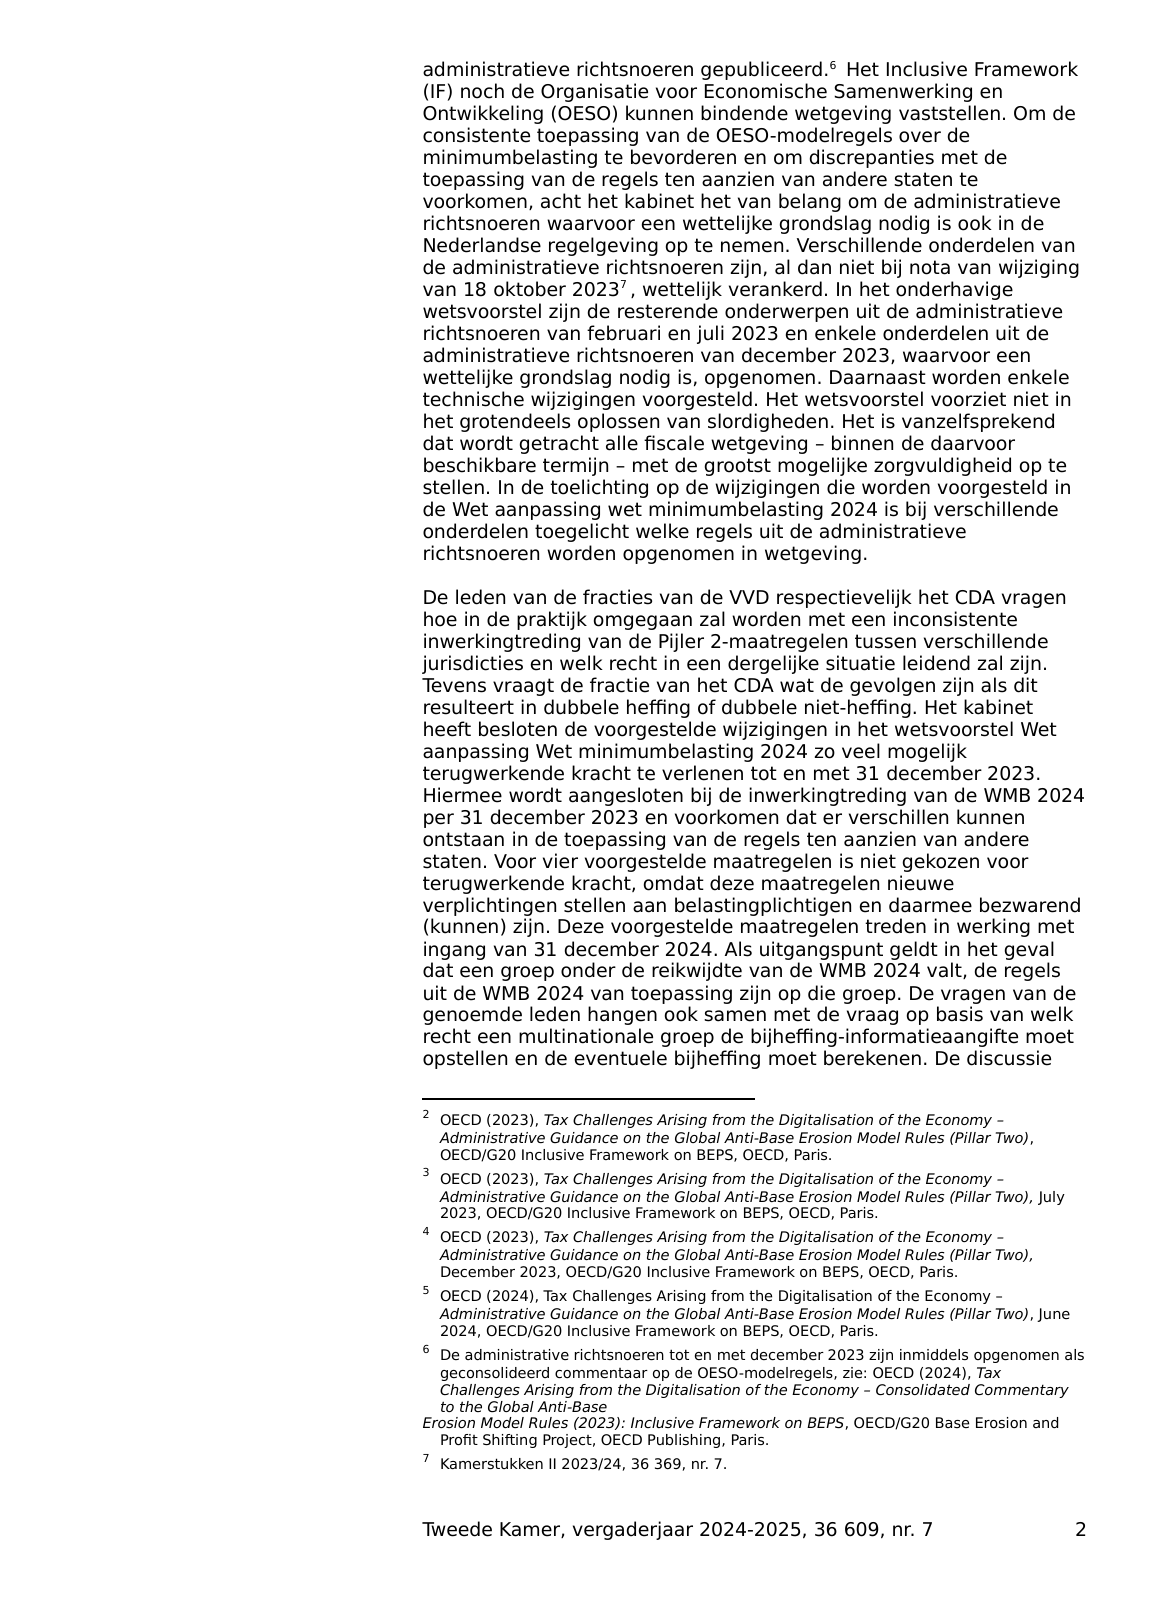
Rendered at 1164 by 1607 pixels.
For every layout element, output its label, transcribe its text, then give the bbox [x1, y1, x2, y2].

text OECD (2023), Tax Challenges Arising from the Digitalisation of the Economy – Administrative Guidance on the Global Anti-Base Erosion Model Rules (Pillar Two), July 2023, OECD/G20 Inclusive Framework on BEPS, OECD, Paris. [422, 1167, 1087, 1222]
text De leden van de fracties van de VVD respectievelijk het CDA vragen hoe in de praktijk omgegaan zal worden met een inconsistente inwerkingtreding van de Pijler 2-maatregelen tussen verschillende jurisdicties en welk recht in een dergelijke situatie leidend zal zijn. Tevens vraagt de fractie van het CDA wat de gevolgen zijn als dit resulteert in dubbele heffing of dubbele niet-heffing. Het kabinet heeft besloten de voorgestelde wijzigingen in het wetsvoorstel Wet aanpassing Wet minimumbelasting 2024 zo veel mogelijk terugwerkende kracht te verlenen tot en met 31 december 2023. Hiermee wordt aangesloten bij de inwerkingtreding van de WMB 2024 per 31 december 2023 en voorkomen dat er verschillen kunnen ontstaan in de toepassing van de regels ten aanzien van andere staten. Voor vier voorgestelde maatregelen is niet gekozen voor terugwerkende kracht, omdat deze maatregelen nieuwe verplichtingen stellen aan belastingplichtigen en daarmee bezwarend (kunnen) zijn. Deze voorgestelde maatregelen treden in werking met ingang van 31 december 2024. Als uitgangspunt geldt in het geval dat een groep onder de reikwijdte van de WMB 2024 valt, de regels uit de WMB 2024 van toepassing zijn op die groep. De vragen van de genoemde leden hangen ook samen met de vraag op basis van welk recht een multinationale groep de bijheffing-informatieaangifte moet opstellen en de eventuele bijheffing moet berekenen. De discussie [422, 587, 1087, 1070]
text OECD (2024), Tax Challenges Arising from the Digitalisation of the Economy – Administrative Guidance on the Global Anti-Base Erosion Model Rules (Pillar Two), June 2024, OECD/G20 Inclusive Framework on BEPS, OECD, Paris. [422, 1284, 1087, 1340]
text De leden van de fractie van de VVD vragen te reflecteren op het feit dat een groot aantal bepalingen in het wetsvoorstel zijn bedoeld om slordigheden in de Wet minimumbelasting 2024 (WMB 2024) op te lossen en toe te zeggen dat in de toekomst zorgvuldiger wetgeving zal worden opgesteld. Verder vragen deze leden inzichtelijk te maken welke onderdelen van de eerder gepubliceerde administratieve richtsnoeren aanleiding geven om de WMB 2024 aan te passen of aan te vullen, alsmede welke als verduidelijking gezien dienen te worden. Sinds de publicatie van de OESO-modelregels in 2021, heeft het IF in februari 2023, juli 2023, december 2023 en juni 2024 administratieve richtsnoeren gepubliceerd. Het Inclusive Framework (IF) noch de Organisatie voor Economische Samenwerking en Ontwikkeling (OESO) kunnen bindende wetgeving vaststellen. Om de consistente toepassing van de OESO-modelregels over de minimumbelasting te bevorderen en om discrepanties met de toepassing van de regels ten aanzien van andere staten te voorkomen, acht het kabinet het van belang om de administratieve richtsnoeren waarvoor een wettelijke grondslag nodig is ook in de Nederlandse regelgeving op te nemen. Verschillende onderdelen van de administratieve richtsnoeren zijn, al dan niet bij nota van wijziging van 18 oktober 2023, wettelijk verankerd. In het onderhavige wetsvoorstel zijn de resterende onderwerpen uit de administratieve richtsnoeren van februari en juli 2023 en enkele onderdelen uit de administratieve richtsnoeren van december 2023, waarvoor een wettelijke grondslag nodig is, opgenomen. Daarnaast worden enkele technische wijzigingen voorgesteld. Het wetsvoorstel voorziet niet in het grotendeels oplossen van slordigheden. Het is vanzelfsprekend dat wordt getracht alle fiscale wetgeving – binnen de daarvoor beschikbare termijn – met de grootst mogelijke zorgvuldigheid op te stellen. In de toelichting op de wijzigingen die worden voorgesteld in de Wet aanpassing wet minimumbelasting 2024 is bij verschillende onderdelen toegelicht welke regels uit de administratieve richtsnoeren worden opgenomen in wetgeving. [422, 59, 1087, 564]
text OECD (2023), Tax Challenges Arising from the Digitalisation of the Economy – Administrative Guidance on the Global Anti-Base Erosion Model Rules (Pillar Two), December 2023, OECD/G20 Inclusive Framework on BEPS, OECD, Paris. [422, 1225, 1087, 1281]
text OECD (2023), Tax Challenges Arising from the Digitalisation of the Economy – Administrative Guidance on the Global Anti-Base Erosion Model Rules (Pillar Two), OECD/G20 Inclusive Framework on BEPS, OECD, Paris. [422, 1108, 1087, 1164]
text Kamerstukken II 2023/24, 36 369, nr. 7. [422, 1452, 1087, 1474]
text De administrative richtsnoeren tot en met december 2023 zijn inmiddels opgenomen als geconsolideerd commentaar op de OESO-modelregels, zie: OECD (2024), Tax Challenges Arising from the Digitalisation of the Economy – Consolidated Commentary to the Global Anti-Base [422, 1343, 1087, 1416]
text Erosion Model Rules (2023): Inclusive Framework on BEPS, OECD/G20 Base Erosion and Profit Shifting Project, OECD Publishing, Paris. [422, 1416, 1087, 1449]
